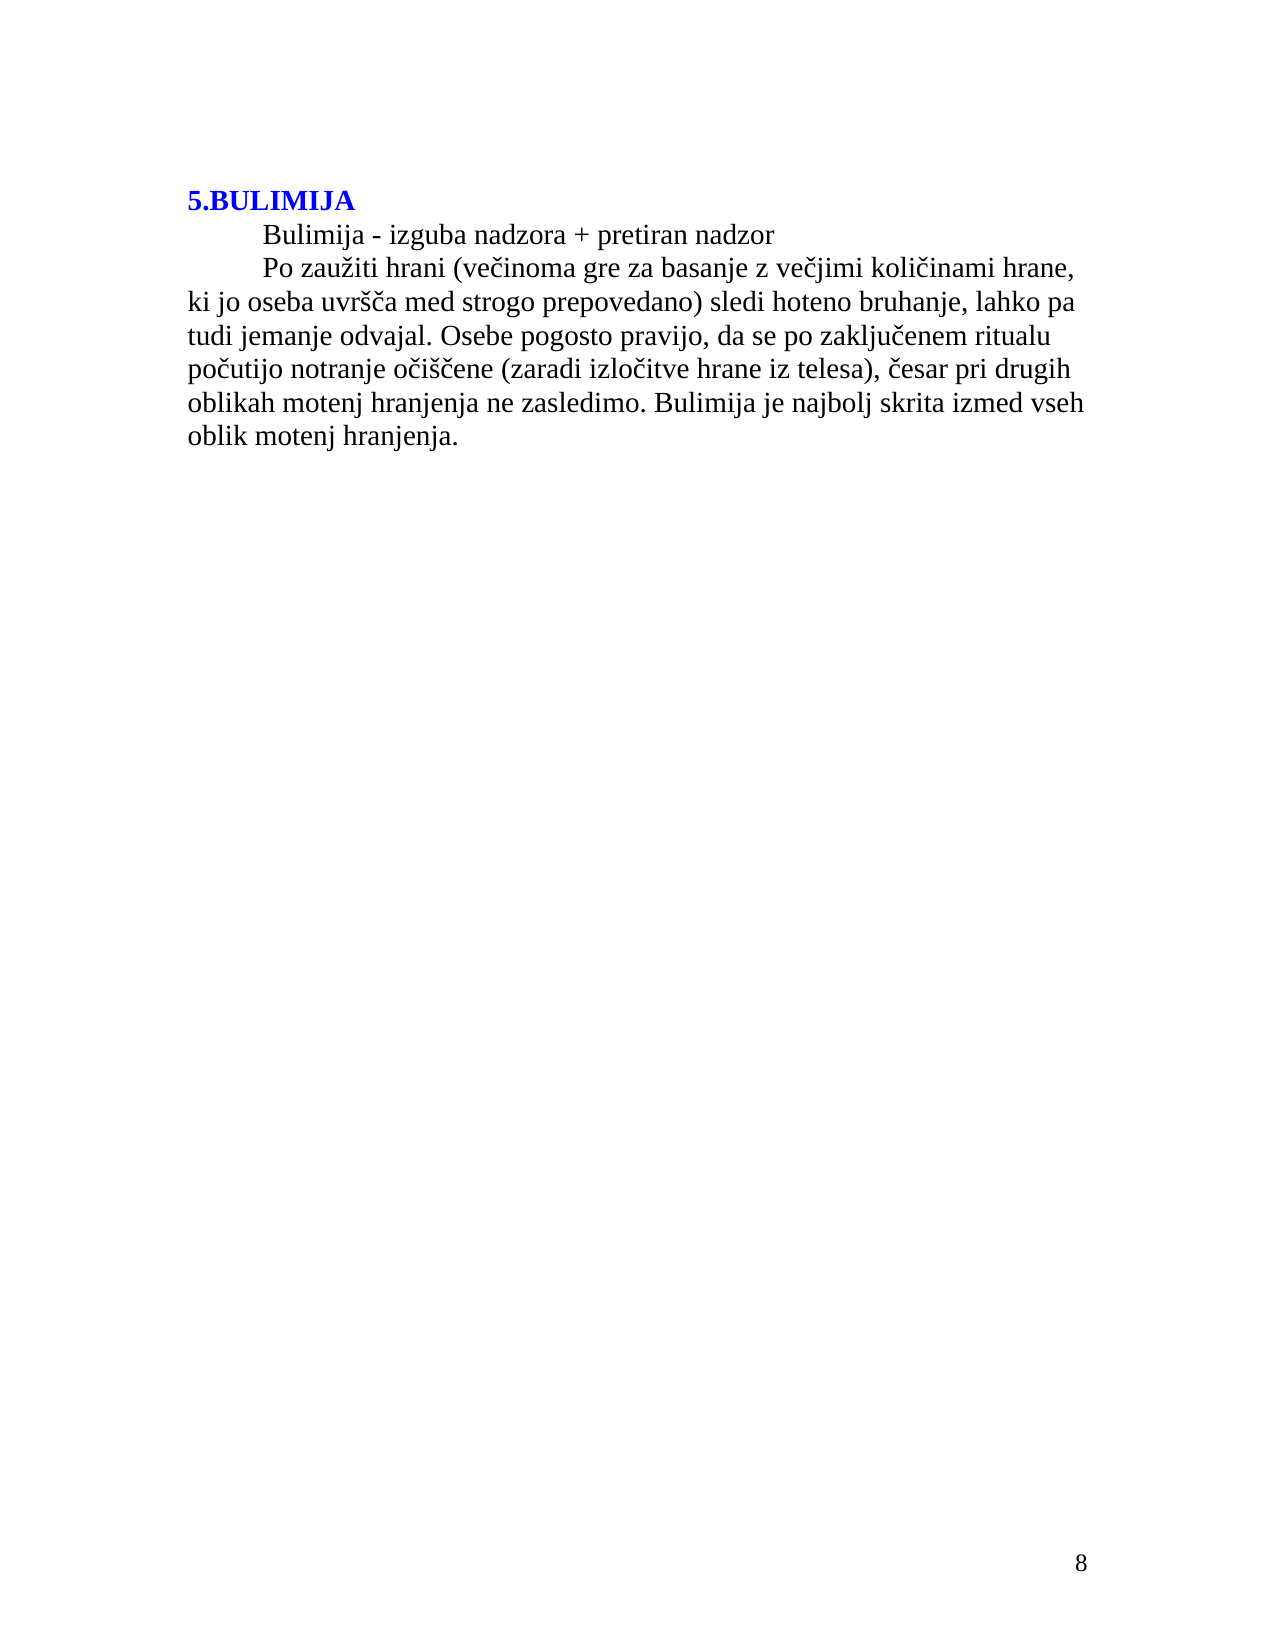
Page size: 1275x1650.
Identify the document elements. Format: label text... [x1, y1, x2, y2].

text Po zaužiti hrani (večinoma gre za basanje z večjimi količinami hrane, ki jo oseba uvršča med strogo prepovedano) sledi hoteno bruhanje, lahko pa tudi jemanje odvajal. Osebe pogosto pravijo, da se po zaključenem ritualu počutijo notranje očiščene (zaradi izločitve hrane iz telesa), česar pri drugih oblikah motenj hranjenja ne zasledimo. Bulimija je najbolj skrita izmed vseh oblik motenj hranjenja. [187, 251, 1087, 452]
text Bulimija - izguba nadzora + pretiran nadzor [187, 217, 1087, 251]
text 5.BULIMIJA [187, 183, 1087, 217]
